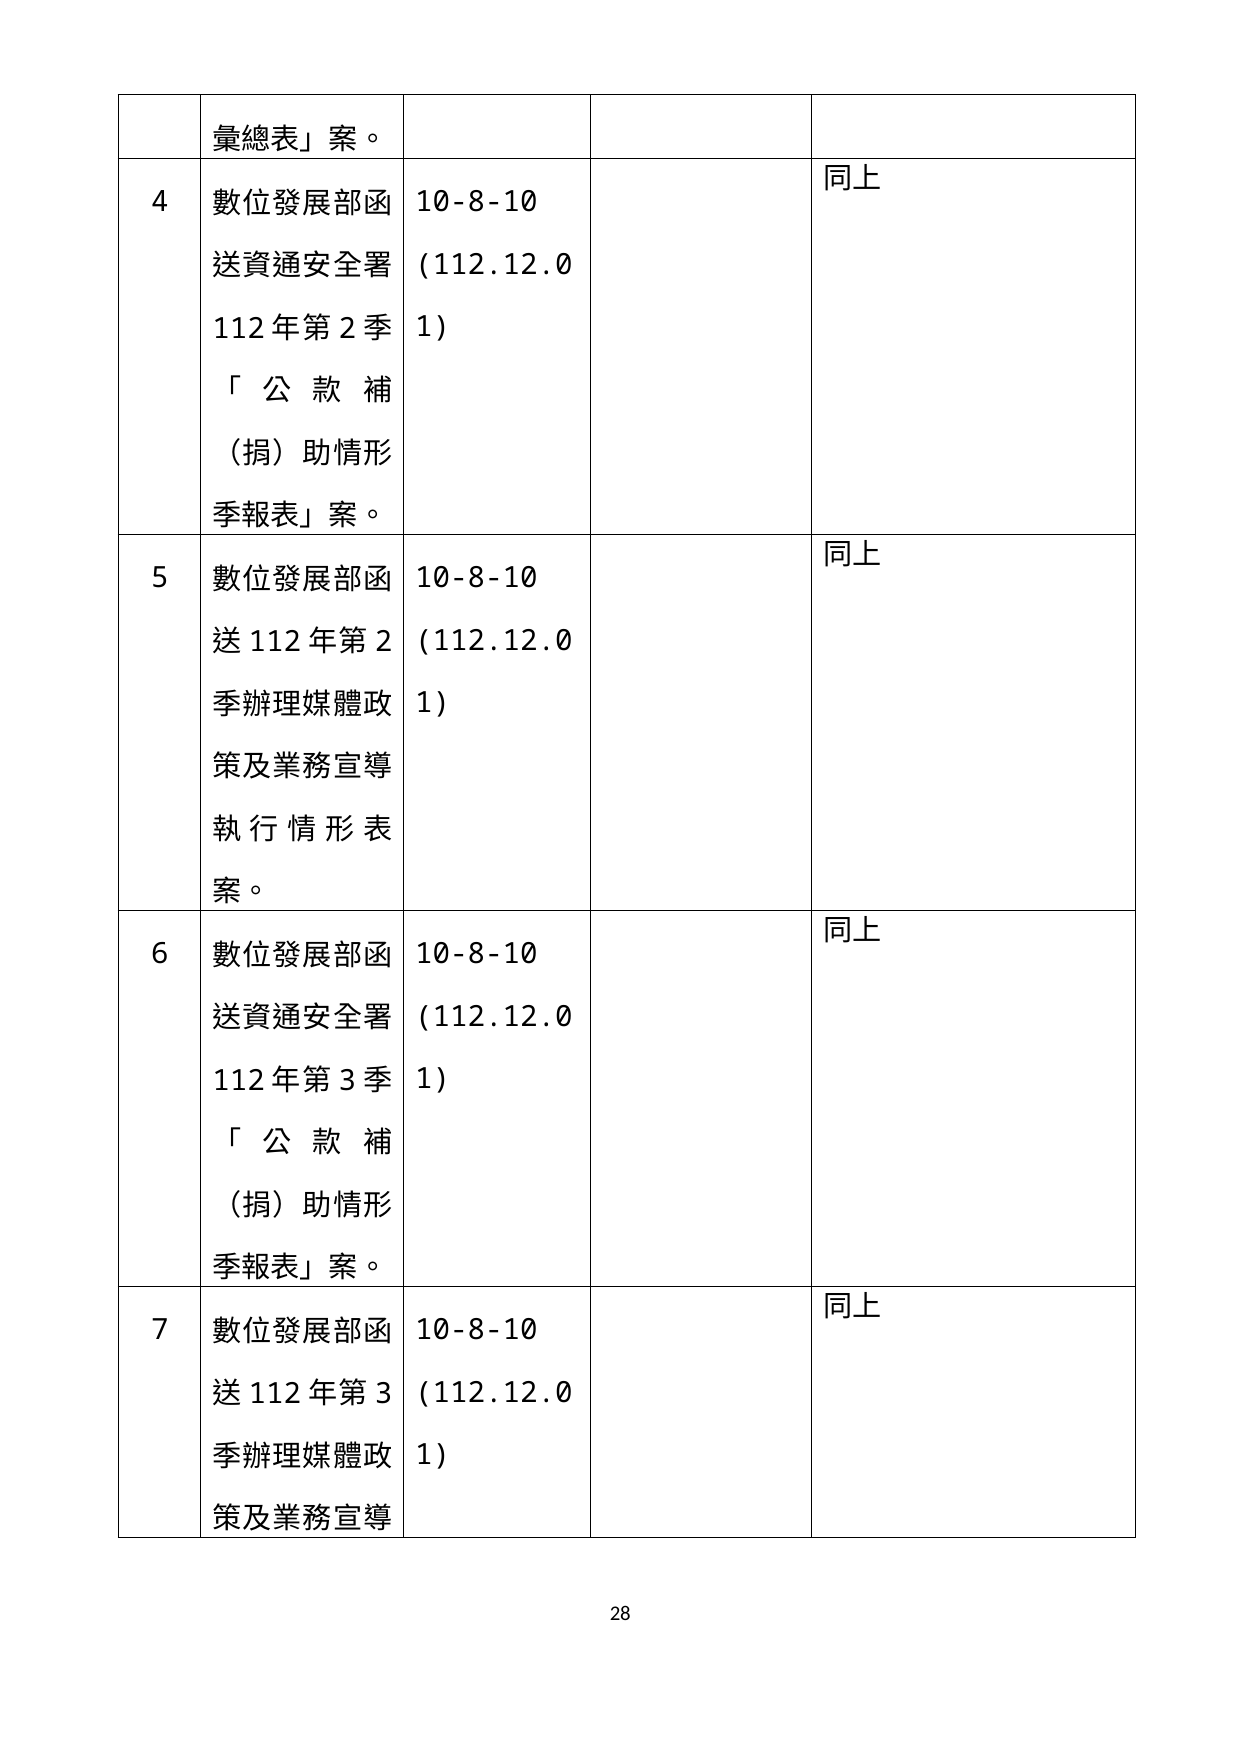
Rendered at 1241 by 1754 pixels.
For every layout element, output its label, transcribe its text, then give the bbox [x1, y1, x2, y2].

table_cell 6 [119, 911, 200, 1286]
table_cell 數位發展部函送112年第3季辦理媒體政策及業務宣導 [201, 1287, 403, 1537]
table_cell [591, 95, 811, 158]
table_cell [591, 159, 811, 534]
table_cell 10-8-10 (112.12.01) [404, 159, 590, 534]
table_cell [812, 95, 1135, 158]
table_cell 數位發展部函送112年第2季辦理媒體政策及業務宣導執行情形表案。 [201, 535, 403, 910]
table_cell 4 [119, 159, 200, 534]
table_cell [591, 1287, 811, 1537]
table_cell 同上 [812, 1287, 1135, 1537]
table_cell 10-8-10 (112.12.01) [404, 911, 590, 1286]
table_cell 數位發展部函送資通安全署112年第3季「公款補（捐）助情形季報表」案。 [201, 911, 403, 1286]
table_cell 同上 [812, 159, 1135, 534]
table_cell [404, 95, 590, 158]
table_cell [591, 535, 811, 910]
table_cell 同上 [812, 911, 1135, 1286]
table_cell 數位發展部函送資通安全署112年第2季「公款補（捐）助情形季報表」案。 [201, 159, 403, 534]
table_cell [119, 95, 200, 158]
table_cell 10-8-10 (112.12.01) [404, 535, 590, 910]
table_cell 7 [119, 1287, 200, 1537]
table_cell 10-8-10 (112.12.01) [404, 1287, 590, 1537]
table_cell 同上 [812, 535, 1135, 910]
table_cell 彙總表」案。 [201, 95, 403, 158]
table_cell 5 [119, 535, 200, 910]
table_cell [591, 911, 811, 1286]
